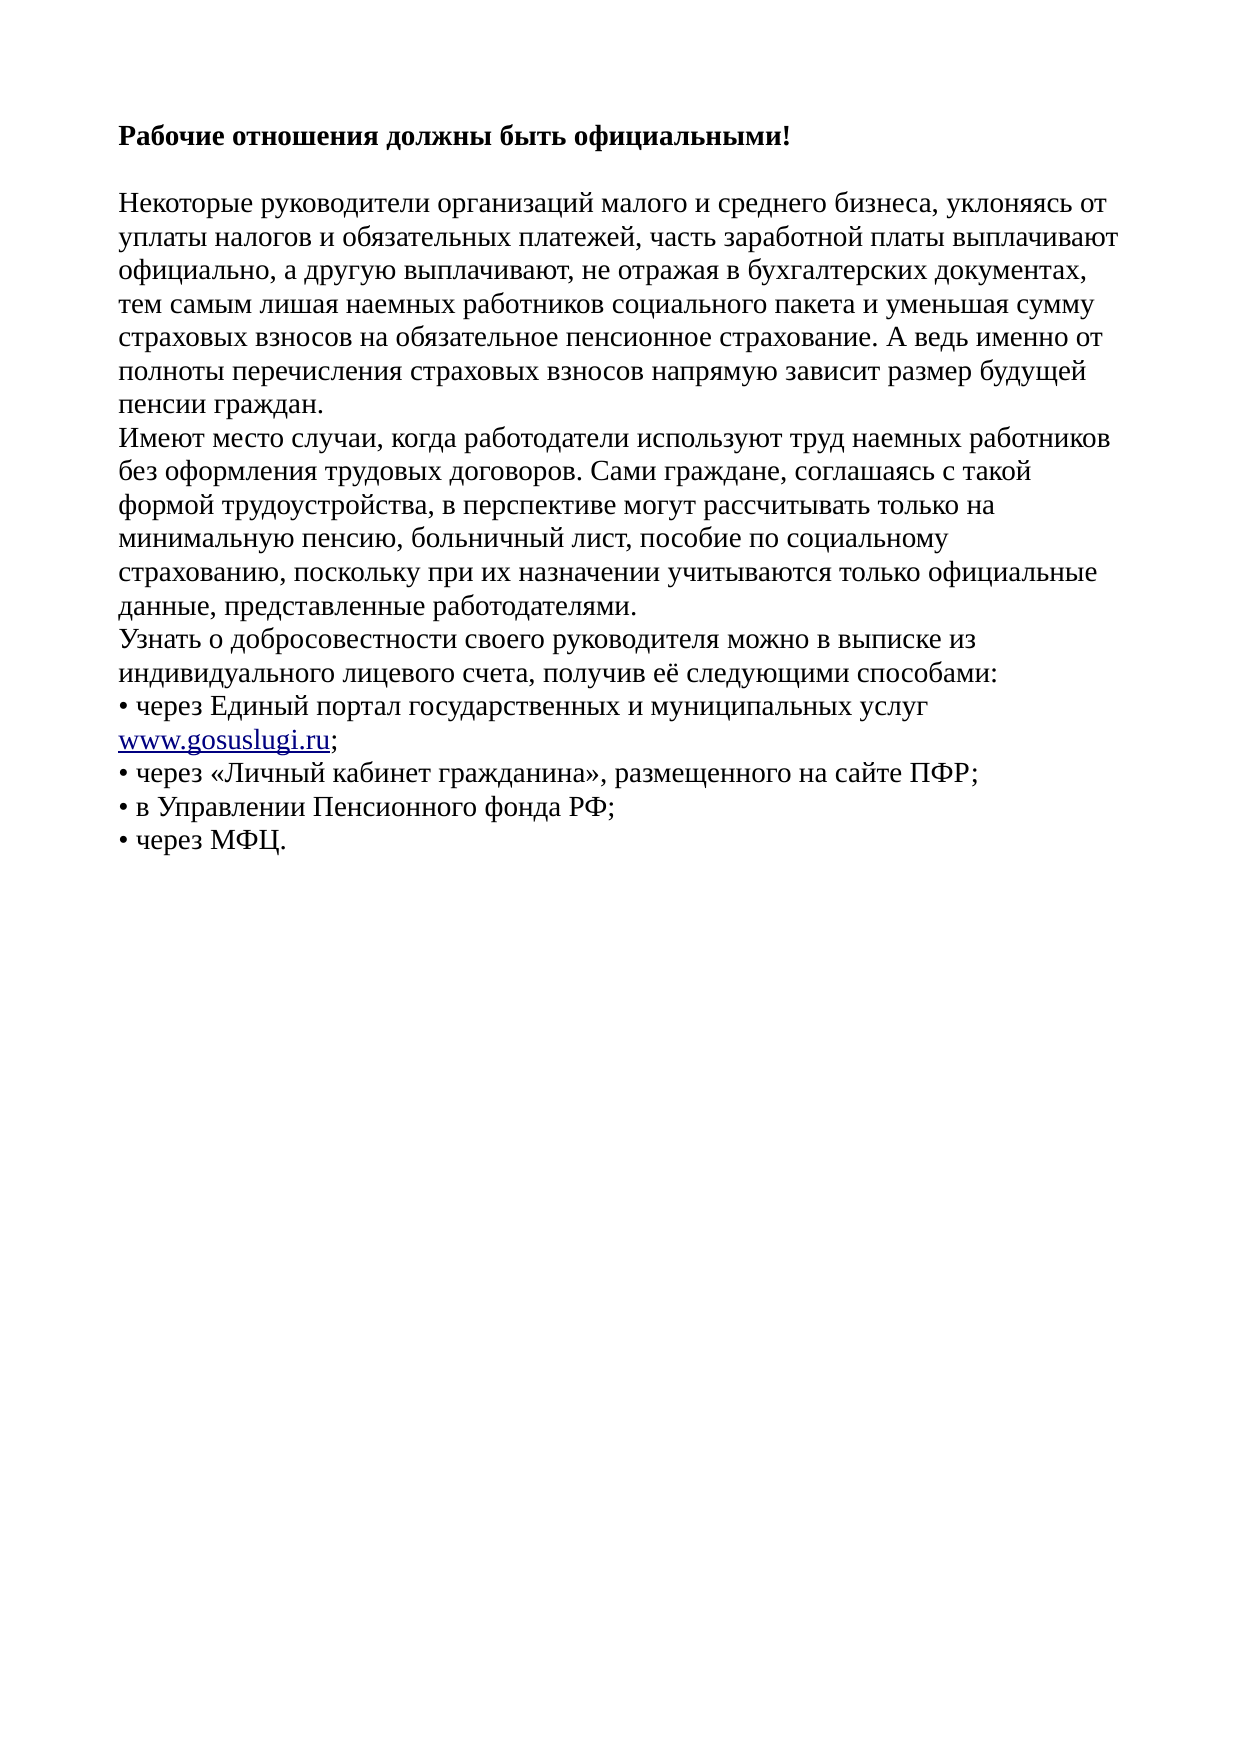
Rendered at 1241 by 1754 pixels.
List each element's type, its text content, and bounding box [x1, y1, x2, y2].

text Рабочие отношения должны быть официальными! Некоторые руководители организаций малого и среднего бизнеса, уклоняясь от уплаты налогов и обязательных платежей, часть заработной платы выплачивают официально, а другую выплачивают, не отражая в бухгалтерских документах, тем самым лишая наемных работников социального пакета и уменьшая сумму страховых взносов на обязательное пенсионное страхование. А ведь именно от полноты перечисления страховых взносов напрямую зависит размер будущей пенсии граждан. Имеют место случаи, когда работодатели используют труд наемных работников без оформления трудовых договоров. Сами граждане, соглашаясь с такой формой трудоустройства, в перспективе могут рассчитывать только на минимальную пенсию, больничный лист, пособие по социальному страхованию, поскольку при их назначении учитываются только официальные данные, представленные работодателями. Узнать о добросовестности своего руководителя можно в выписке из индивидуального лицевого счета, получив её следующими способами: • через Единый портал государственных и муниципальных услуг www.gosuslugi.ru; • через «Личный кабинет гражданина», размещенного на сайте ПФР; • в Управлении Пенсионного фонда РФ; • через МФЦ. [118, 118, 1122, 856]
